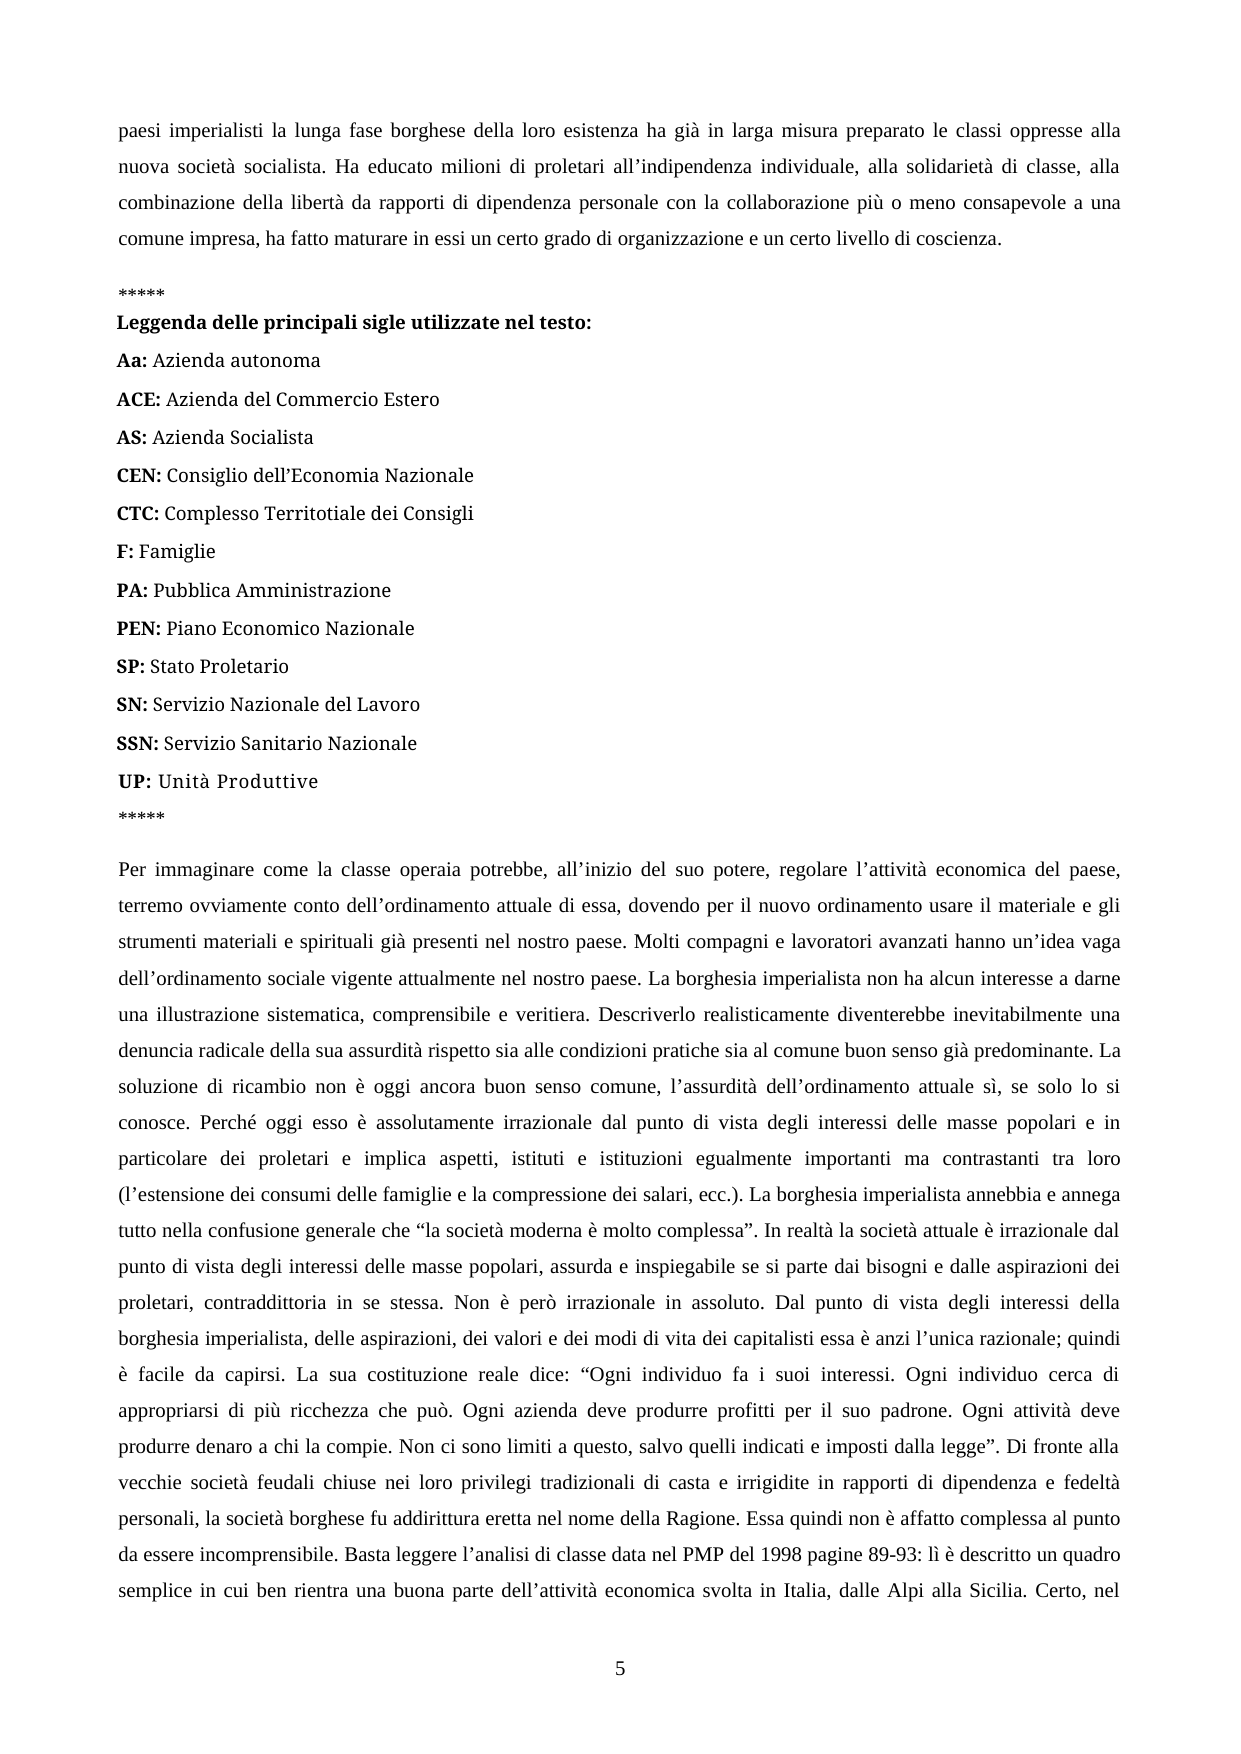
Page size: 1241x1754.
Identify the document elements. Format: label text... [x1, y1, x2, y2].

text F: Famiglie [116, 539, 1122, 564]
text PA: Pubblica Amministrazione [116, 577, 1122, 602]
text Aa: Azienda autonoma [116, 348, 1122, 373]
text CTC: Complesso Territotiale dei Consigli [116, 501, 1122, 526]
text paesi imperialisti la lunga fase borghese della loro esistenza ha già in larga misura preparato le classi oppresse alla nuova società socialista. Ha educato milioni di proletari all’indipendenza individuale, alla solidarietà di classe, alla combinazione della libertà da rapporti di dipendenza personale con la collaborazione più o meno consapevole a una comune impresa, ha fatto maturare in essi un certo grado di organizzazione e un certo livello di coscienza. [118, 118, 1122, 250]
text ACE: Azienda del Commercio Estero [116, 386, 1122, 411]
text CEN: Consiglio dell’Economia Nazionale [116, 462, 1122, 488]
text AS: Azienda Socialista [116, 424, 1122, 449]
text Per immaginare come la classe operaia potrebbe, all’inizio del suo potere, regolare l’attività economica del paese, terremo ovviamente conto dell’ordinamento attuale di essa, dovendo per il nuovo ordinamento usare il materiale e gli strumenti materiali e spirituali già presenti nel nostro paese. Molti compagni e lavoratori avanzati hanno un’idea vaga dell’ordinamento sociale vigente attualmente nel nostro paese. La borghesia imperialista non ha alcun interesse a darne una illustrazione sistematica, comprensibile e veritiera. Descriverlo realisticamente diventerebbe inevitabilmente una denuncia radicale della sua assurdità rispetto sia alle condizioni pratiche sia al comune buon senso già predominante. La soluzione di ricambio non è oggi ancora buon senso comune, l’assurdità dell’ordinamento attuale sì, se solo lo si conosce. Perché oggi esso è assolutamente irrazionale dal punto di vista degli interessi delle masse popolari e in particolare dei proletari e implica aspetti, istituti e istituzioni egualmente importanti ma contrastanti tra loro (l’estensione dei consumi delle famiglie e la compressione dei salari, ecc.). La borghesia imperialista annebbia e annega tutto nella confusione generale che “la società moderna è molto complessa”. In realtà la società attuale è irrazionale dal punto di vista degli interessi delle masse popolari, assurda e inspiegabile se si parte dai bisogni e dalle aspirazioni dei proletari, contraddittoria in se stessa. Non è però irrazionale in assoluto. Dal punto di vista degli interessi della borghesia imperialista, delle aspirazioni, dei valori e dei modi di vita dei capitalisti essa è anzi l’unica razionale; quindi è facile da capirsi. La sua costituzione reale dice: “Ogni individuo fa i suoi interessi. Ogni individuo cerca di appropriarsi di più ricchezza che può. Ogni azienda deve produrre profitti per il suo padrone. Ogni attività deve produrre denaro a chi la compie. Non ci sono limiti a questo, salvo quelli indicati e imposti dalla legge”. Di fronte alla vecchie società feudali chiuse nei loro privilegi tradizionali di casta e irrigidite in rapporti di dipendenza e fedeltà personali, la società borghese fu addirittura eretta nel nome della Ragione. Essa quindi non è affatto complessa al punto da essere incomprensibile. Basta leggere l’analisi di classe data nel PMP del 1998 pagine 89-93: lì è descritto un quadro semplice in cui ben rientra una buona parte dell’attività economica svolta in Italia, dalle Alpi alla Sicilia. Certo, nel [118, 857, 1122, 1602]
text PEN: Piano Economico Nazionale [116, 615, 1122, 641]
text ***** [118, 284, 1122, 309]
text SSN: Servizio Sanitario Nazionale [116, 730, 1122, 755]
text SN: Servizio Nazionale del Lavoro [116, 692, 1122, 717]
text SP: Stato Proletario [116, 653, 1122, 679]
text UP: Unità Produttive [118, 768, 1122, 794]
text Leggenda delle principali sigle utilizzate nel testo: [116, 309, 1122, 335]
text ***** [118, 806, 1122, 832]
